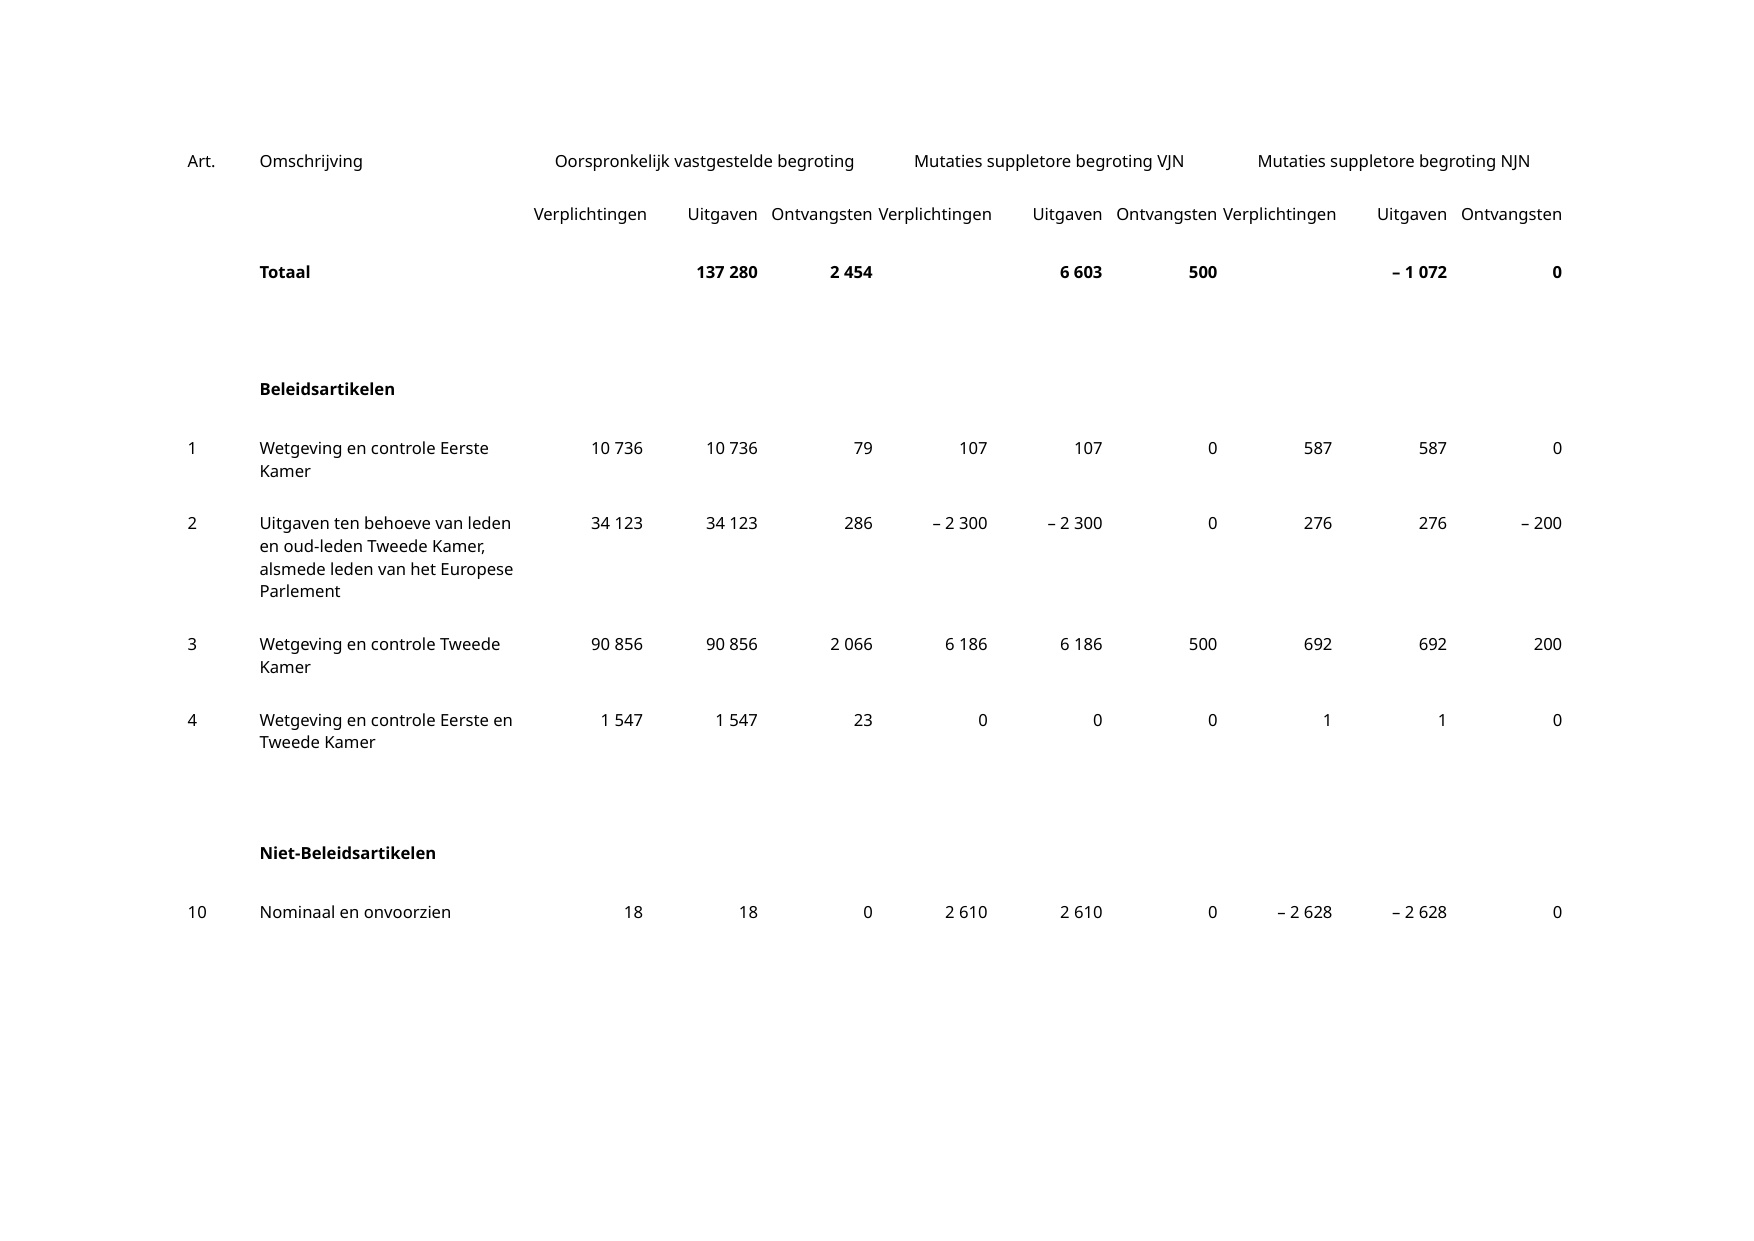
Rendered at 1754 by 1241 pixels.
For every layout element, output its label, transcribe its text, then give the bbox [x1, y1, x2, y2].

table_cell Nominaal en onvoorzien [259, 900, 532, 953]
table_cell 1 [188, 436, 259, 512]
table_cell [1451, 378, 1566, 436]
table_cell 1 [1336, 708, 1451, 783]
table_cell 587 [1336, 436, 1451, 512]
table_cell [1451, 842, 1566, 900]
table_cell 500 [1107, 633, 1222, 708]
table_cell 587 [1222, 436, 1336, 512]
table_cell [532, 378, 647, 436]
table_cell Uitgaven [647, 203, 762, 261]
table_cell 286 [762, 512, 877, 633]
table_header Mutaties suppletore begroting NJN [1222, 150, 1566, 203]
table_cell Beleidsartikelen [259, 378, 532, 436]
table_cell 90 856 [647, 633, 762, 708]
table_cell 34 123 [532, 512, 647, 633]
table_cell [1336, 784, 1451, 842]
table_cell [877, 842, 992, 900]
table_header Mutaties suppletore begroting VJN [877, 150, 1222, 203]
table_cell [647, 842, 762, 900]
table_cell Niet-Beleidsartikelen [259, 842, 532, 900]
table_cell 2 610 [877, 900, 992, 953]
table_cell [647, 378, 762, 436]
table_cell 3 [188, 633, 259, 708]
table_cell 0 [992, 708, 1107, 783]
table_cell [992, 784, 1107, 842]
table_cell 0 [1107, 900, 1222, 953]
table_cell 0 [1451, 708, 1566, 783]
table_cell Totaal [259, 261, 532, 319]
table_cell 4 [188, 708, 259, 783]
table_cell 276 [1222, 512, 1336, 633]
table_cell 692 [1222, 633, 1336, 708]
table_cell – 200 [1451, 512, 1566, 633]
table_cell Verplichtingen [877, 203, 992, 261]
table_cell 2 [188, 512, 259, 633]
table_cell Wetgeving en controle Eerste en Tweede Kamer [259, 708, 532, 783]
table_cell Wetgeving en controle Eerste Kamer [259, 436, 532, 512]
table_cell [259, 320, 532, 378]
table_cell [647, 320, 762, 378]
table_cell 79 [762, 436, 877, 512]
table_cell 0 [762, 900, 877, 953]
table_cell [532, 261, 647, 319]
table_cell 200 [1451, 633, 1566, 708]
table_cell [188, 203, 259, 261]
table_cell [762, 784, 877, 842]
table_cell [1222, 378, 1336, 436]
table_cell Uitgaven [1336, 203, 1451, 261]
table_header Omschrijving [259, 150, 532, 203]
table_cell Ontvangsten [1107, 203, 1222, 261]
table_cell 0 [1451, 261, 1566, 319]
table_cell [1222, 320, 1336, 378]
table_cell [877, 261, 992, 319]
table_cell [1107, 378, 1222, 436]
table_cell 0 [1107, 512, 1222, 633]
table_cell [992, 320, 1107, 378]
table_cell [1451, 320, 1566, 378]
table_cell 1 547 [647, 708, 762, 783]
table_cell [1107, 320, 1222, 378]
table_cell [762, 378, 877, 436]
table_cell 500 [1107, 261, 1222, 319]
table_cell [992, 378, 1107, 436]
table_cell [1107, 784, 1222, 842]
table_cell [1222, 261, 1336, 319]
table_cell 0 [1107, 436, 1222, 512]
table_cell Verplichtingen [532, 203, 647, 261]
table_cell [877, 320, 992, 378]
table_cell 6 186 [877, 633, 992, 708]
table_cell [1451, 784, 1566, 842]
table_cell 18 [532, 900, 647, 953]
table_cell 34 123 [647, 512, 762, 633]
table_cell [992, 842, 1107, 900]
table_cell 18 [647, 900, 762, 953]
table_cell – 2 628 [1336, 900, 1451, 953]
table_cell 692 [1336, 633, 1451, 708]
table_cell 107 [877, 436, 992, 512]
table_cell [877, 378, 992, 436]
table_cell Ontvangsten [762, 203, 877, 261]
table_cell [1222, 842, 1336, 900]
table_cell Ontvangsten [1451, 203, 1566, 261]
table_cell 0 [1107, 708, 1222, 783]
table_cell [647, 784, 762, 842]
table_cell [532, 320, 647, 378]
table_cell 276 [1336, 512, 1451, 633]
table_cell [532, 784, 647, 842]
table_cell [762, 320, 877, 378]
table_cell 1 547 [532, 708, 647, 783]
table_cell 10 [188, 900, 259, 953]
table_cell [188, 320, 259, 378]
table_cell 137 280 [647, 261, 762, 319]
table_cell 2 066 [762, 633, 877, 708]
table_cell [1336, 320, 1451, 378]
table_cell [1107, 842, 1222, 900]
table_cell [188, 842, 259, 900]
table_cell 0 [1451, 900, 1566, 953]
table_cell 23 [762, 708, 877, 783]
table_header Art. [188, 150, 259, 203]
table_cell 10 736 [647, 436, 762, 512]
table_cell 6 603 [992, 261, 1107, 319]
table_cell [1222, 784, 1336, 842]
table_cell 90 856 [532, 633, 647, 708]
table_cell Uitgaven [992, 203, 1107, 261]
table_cell Uitgaven ten behoeve van leden en oud-leden Tweede Kamer, alsmede leden van het Europese Parlement [259, 512, 532, 633]
table_cell – 2 300 [877, 512, 992, 633]
table_cell – 2 300 [992, 512, 1107, 633]
table_cell [259, 203, 532, 261]
table_cell Wetgeving en controle Tweede Kamer [259, 633, 532, 708]
table_cell 0 [1451, 436, 1566, 512]
table_cell 0 [877, 708, 992, 783]
table_cell [877, 784, 992, 842]
table_cell [762, 842, 877, 900]
table_cell Verplichtingen [1222, 203, 1336, 261]
table_cell 6 186 [992, 633, 1107, 708]
table_cell – 1 072 [1336, 261, 1451, 319]
table_cell 107 [992, 436, 1107, 512]
table_header Oorspronkelijk vastgestelde begroting [532, 150, 877, 203]
table_cell [188, 261, 259, 319]
table_cell [532, 842, 647, 900]
table_cell [1336, 378, 1451, 436]
table_cell – 2 628 [1222, 900, 1336, 953]
table_cell 10 736 [532, 436, 647, 512]
table_cell 2 454 [762, 261, 877, 319]
table_cell [1336, 842, 1451, 900]
table_cell 2 610 [992, 900, 1107, 953]
table_cell 1 [1222, 708, 1336, 783]
table_cell [259, 784, 532, 842]
table_cell [188, 784, 259, 842]
table_cell [188, 378, 259, 436]
